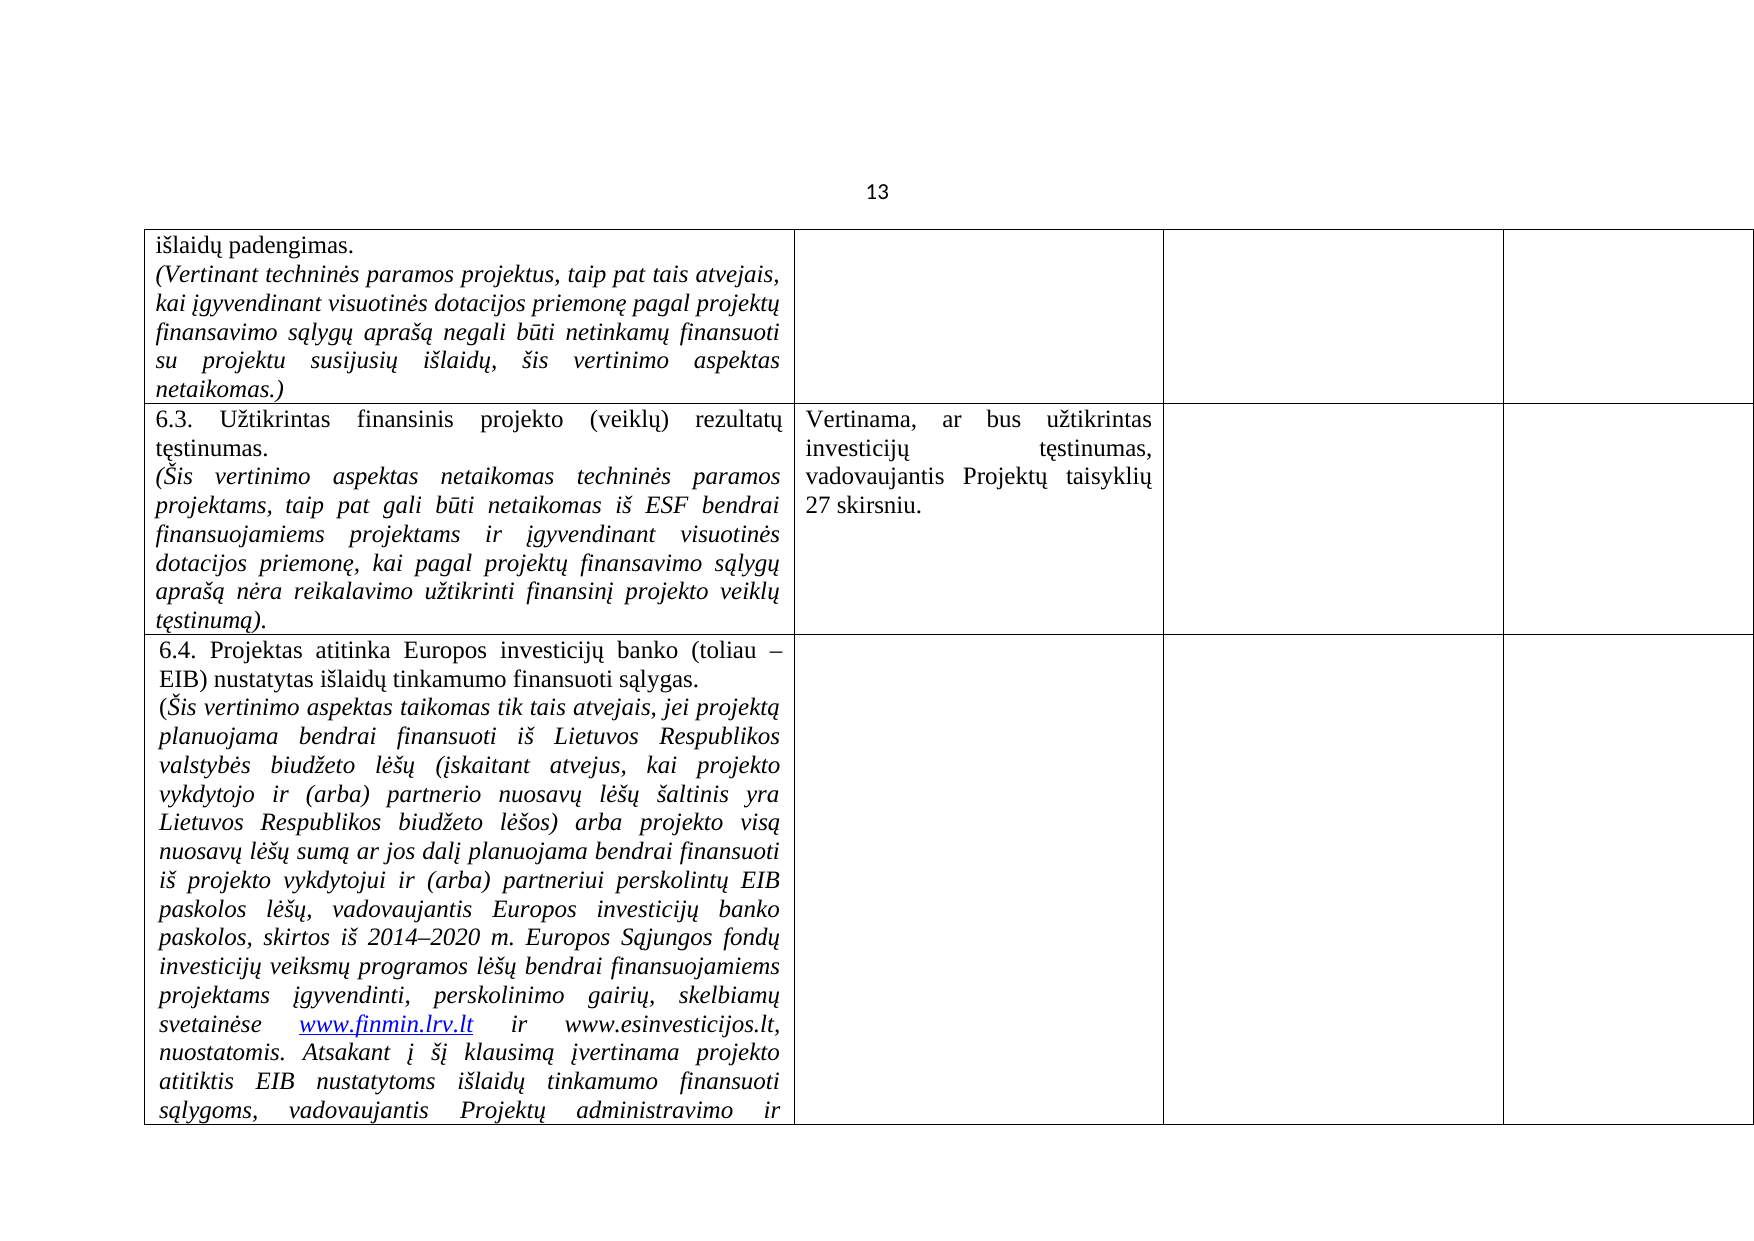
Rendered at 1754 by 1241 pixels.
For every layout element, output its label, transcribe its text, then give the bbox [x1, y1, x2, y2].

table_cell [1504, 230, 1753, 403]
table_cell išlaidų padengimas. (Vertinant techninės paramos projektus, taip pat tais atvejais, kai įgyvendinant visuotinės dotacijos priemonę pagal projektų finansavimo sąlygų aprašą negali būti netinkamų finansuoti su projektu susijusių išlaidų, šis vertinimo aspektas netaikomas.) [145, 230, 794, 403]
table_cell Vertinama, ar bus užtikrintas investicijų tęstinumas, vadovaujantis Projektų taisyklių 27 skirsniu. [795, 404, 1163, 634]
table_cell [1504, 635, 1753, 1124]
table_cell [795, 230, 1163, 403]
table_cell [1504, 404, 1753, 634]
table_cell [1164, 404, 1503, 634]
table_cell [795, 635, 1163, 1124]
table_cell [1164, 635, 1503, 1124]
table_cell 6.3. Užtikrintas finansinis projekto (veiklų) rezultatų tęstinumas. (Šis vertinimo aspektas netaikomas techninės paramos projektams, taip pat gali būti netaikomas iš ESF bendrai finansuojamiems projektams ir įgyvendinant visuotinės dotacijos priemonę, kai pagal projektų finansavimo sąlygų aprašą nėra reikalavimo užtikrinti finansinį projekto veiklų tęstinumą). [145, 404, 794, 634]
table_cell [1164, 230, 1503, 403]
